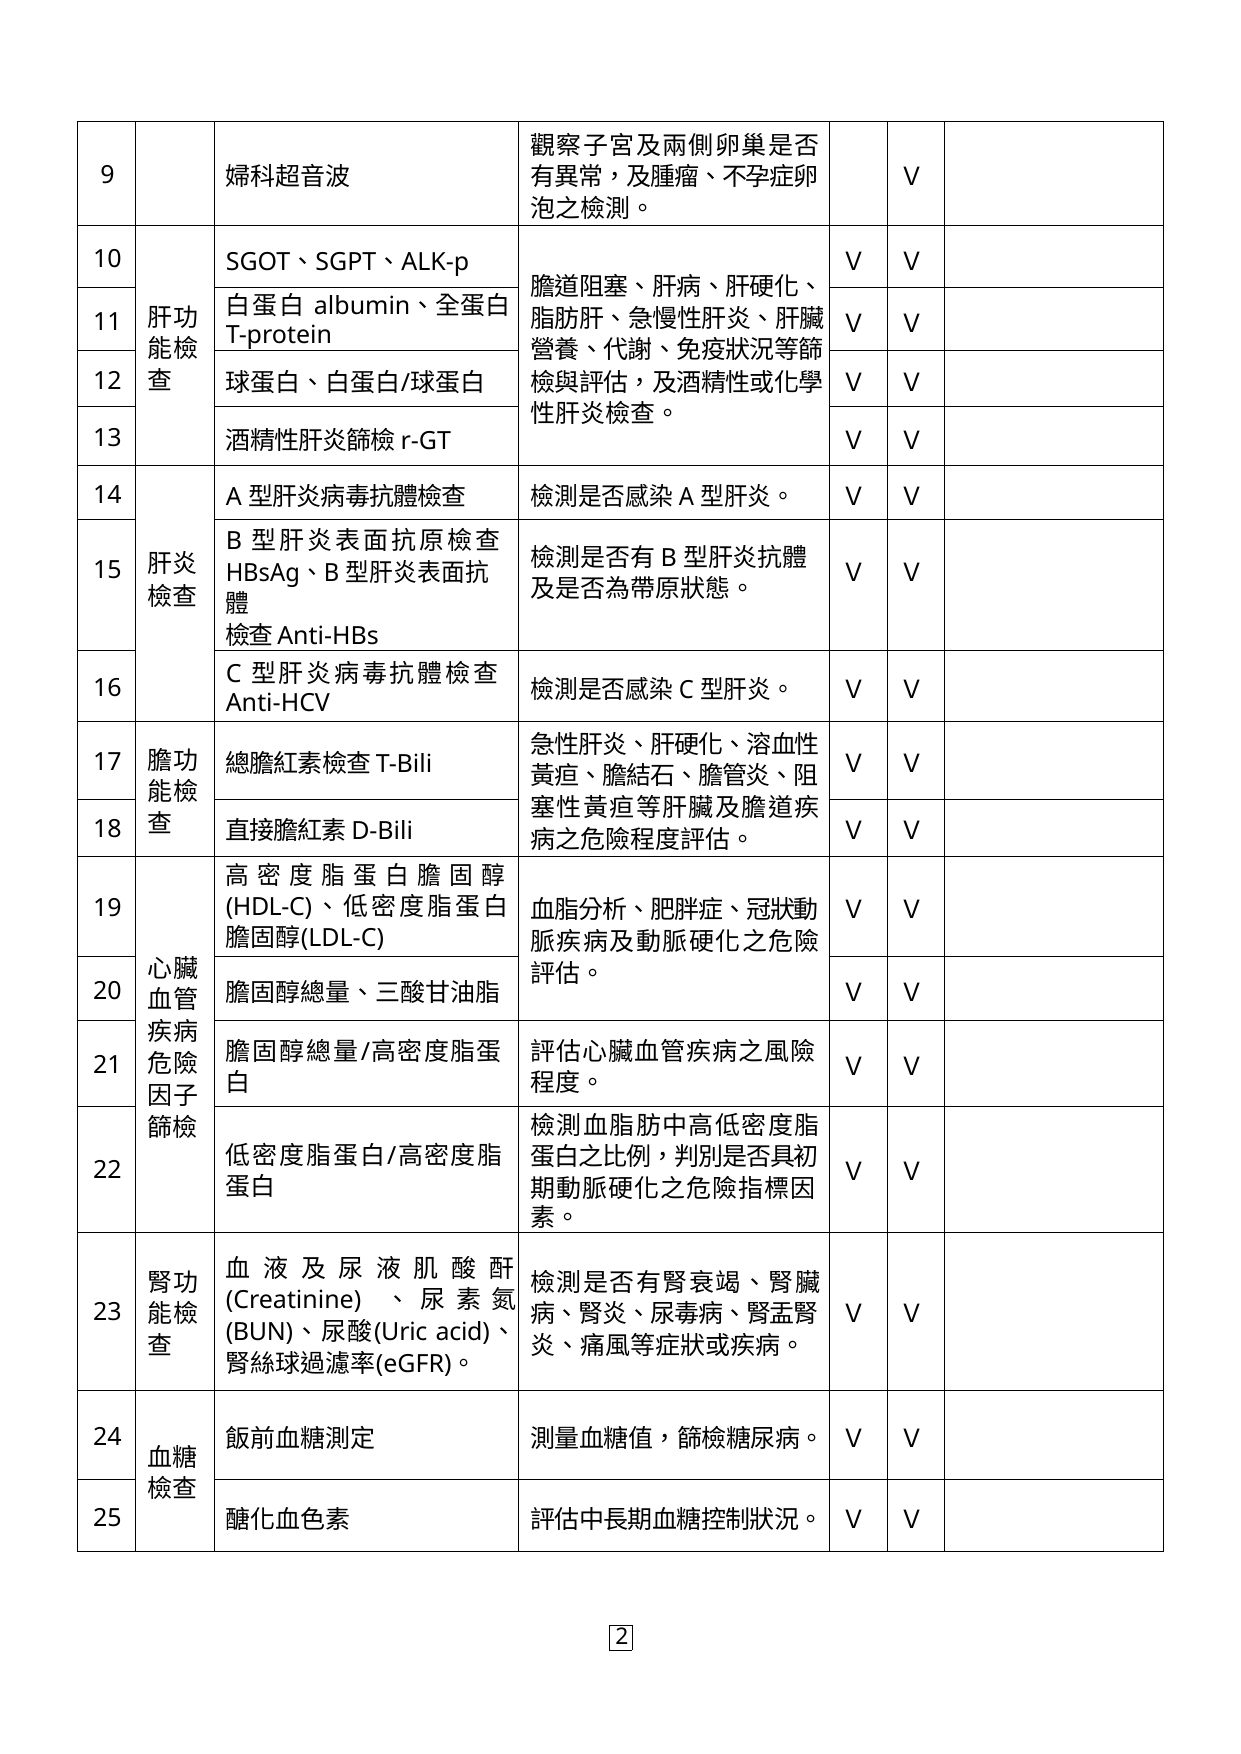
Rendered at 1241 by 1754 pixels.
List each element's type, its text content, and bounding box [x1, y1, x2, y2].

table_cell Ｖ [830, 1480, 887, 1551]
table_cell 腎功能檢查 [136, 1233, 214, 1390]
table_cell B 型肝炎表面抗原檢查HBsAg、B 型肝炎表面抗體 檢查 Anti-HBs [215, 520, 518, 650]
table_cell Ｖ [830, 857, 887, 956]
table_cell Ｖ [888, 1021, 944, 1106]
table_header 觀察子宮及兩側卵巢是否有異常，及腫瘤、不孕症卵泡之檢測。 [519, 122, 829, 225]
table_cell Ｖ [888, 1480, 944, 1551]
table_cell 評估中長期血糖控制狀況。 [519, 1480, 829, 1551]
table_cell Ｖ [830, 957, 887, 1020]
table_cell 膽固醇總量/高密度脂蛋白 [215, 1021, 518, 1106]
table_cell 檢測是否感染 A 型肝炎。 [519, 466, 829, 519]
table_header [136, 122, 214, 225]
table_cell Ｖ [888, 857, 944, 956]
table_cell 21 [78, 1021, 135, 1106]
table_cell 23 [78, 1233, 135, 1390]
table_cell [945, 407, 1163, 465]
table_cell 心臟血管疾病危險因子篩檢 [136, 857, 214, 1232]
table_cell 直接膽紅素 D-Bili [215, 800, 518, 856]
table_cell 酒精性肝炎篩檢 r-GT [215, 407, 518, 465]
table_cell Ｖ [830, 1021, 887, 1106]
table_cell 檢測是否感染 C 型肝炎。 [519, 651, 829, 721]
table_cell [945, 226, 1163, 287]
table_cell 20 [78, 957, 135, 1020]
table_cell [945, 1021, 1163, 1106]
table_cell A 型肝炎病毒抗體檢查 [215, 466, 518, 519]
table_cell [945, 857, 1163, 956]
table_cell 檢測血脂肪中高低密度脂蛋白之比例，判別是否具初期動脈硬化之危險指標因 素。 [519, 1107, 829, 1232]
table_cell [945, 957, 1163, 1020]
table_cell 24 [78, 1391, 135, 1479]
table_cell C 型肝炎病毒抗體檢查Anti-HCV [215, 651, 518, 721]
table_cell [945, 1107, 1163, 1232]
table_cell 膽固醇總量、三酸甘油脂 [215, 957, 518, 1020]
table_cell [945, 351, 1163, 406]
table_cell Ｖ [888, 957, 944, 1020]
table_header [945, 122, 1163, 225]
table_cell 肝功能檢查 [136, 226, 214, 465]
table_cell [945, 651, 1163, 721]
table_cell 15 [78, 520, 135, 650]
table_cell Ｖ [830, 722, 887, 799]
table_cell 檢測是否有 B 型肝炎抗體及是否為帶原狀態。 [519, 520, 829, 650]
table_cell 膽道阻塞、肝病、肝硬化、脂肪肝、急慢性肝炎、肝臟營養、代謝、免疫狀況等篩檢與評估，及酒精性或化學性肝炎檢查。 [519, 226, 829, 465]
table_cell 16 [78, 651, 135, 721]
table_cell [945, 466, 1163, 519]
table_cell Ｖ [888, 466, 944, 519]
table_cell 25 [78, 1480, 135, 1551]
table_cell Ｖ [830, 407, 887, 465]
table_cell [945, 1233, 1163, 1390]
table_cell 14 [78, 466, 135, 519]
table_cell Ｖ [888, 351, 944, 406]
table_cell 17 [78, 722, 135, 799]
table_cell Ｖ [830, 351, 887, 406]
table_cell 血脂分析、肥胖症、冠狀動脈疾病及動脈硬化之危險評估。 [519, 857, 829, 1020]
table_cell Ｖ [830, 1107, 887, 1232]
table_cell Ｖ [830, 288, 887, 350]
table_cell 急性肝炎、肝硬化、溶血性黃疸、膽結石、膽管炎、阻塞性黃疸等肝臟及膽道疾病之危險程度評估。 [519, 722, 829, 856]
table_cell Ｖ [830, 520, 887, 650]
table_cell 22 [78, 1107, 135, 1232]
table_cell Ｖ [830, 226, 887, 287]
table_cell Ｖ [888, 407, 944, 465]
table_cell 11 [78, 288, 135, 350]
table_cell Ｖ [888, 1233, 944, 1390]
table_cell 19 [78, 857, 135, 956]
table_cell 血 液 及 尿 液 肌 酸 酐(Creatinine) 、尿素氮(BUN)、尿酸(Uric acid)、腎絲球過濾率(eGFR)。 [215, 1233, 518, 1390]
table_cell 肝炎檢查 [136, 466, 214, 721]
table_cell Ｖ [830, 1233, 887, 1390]
table_cell Ｖ [830, 800, 887, 856]
table_cell [945, 722, 1163, 799]
table_cell [945, 520, 1163, 650]
table_header Ｖ [888, 122, 944, 225]
table_cell 18 [78, 800, 135, 856]
table_cell 血糖檢查 [136, 1391, 214, 1551]
table_cell Ｖ [888, 1391, 944, 1479]
table_cell 膽功能檢查 [136, 722, 214, 856]
table_cell Ｖ [888, 800, 944, 856]
table_cell Ｖ [830, 466, 887, 519]
table_cell Ｖ [888, 651, 944, 721]
table_cell 12 [78, 351, 135, 406]
table_cell 13 [78, 407, 135, 465]
table_cell Ｖ [888, 1107, 944, 1232]
table_cell Ｖ [830, 1391, 887, 1479]
table_cell 球蛋白、白蛋白/球蛋白 [215, 351, 518, 406]
table_cell 測量血糖值，篩檢糖尿病。 [519, 1391, 829, 1479]
table_cell Ｖ [888, 288, 944, 350]
table_cell 10 [78, 226, 135, 287]
table_cell 低密度脂蛋白/高密度脂蛋白 [215, 1107, 518, 1232]
table_cell 白蛋白 albumin、全蛋白 T-protein [215, 288, 518, 350]
table_cell Ｖ [888, 226, 944, 287]
table_cell 評估心臟血管疾病之風險程度。 [519, 1021, 829, 1106]
table_cell 總膽紅素檢查 T-Bili [215, 722, 518, 799]
table_cell 高 密 度 脂 蛋 白 膽 固 醇(HDL-C)、低密度脂蛋白膽固醇(LDL-C) [215, 857, 518, 956]
table_header [830, 122, 887, 225]
table_cell [945, 800, 1163, 856]
table_cell [945, 288, 1163, 350]
table_cell Ｖ [888, 722, 944, 799]
table_cell SGOT、SGPT、ALK-p [215, 226, 518, 287]
table_cell 檢測是否有腎衰竭、腎臟病、腎炎、尿毒病、腎盂腎炎、痛風等症狀或疾病。 [519, 1233, 829, 1390]
table_cell [945, 1391, 1163, 1479]
table_cell Ｖ [888, 520, 944, 650]
table_header 婦科超音波 [215, 122, 518, 225]
table_cell 飯前血糖測定 [215, 1391, 518, 1479]
table_cell 醣化血色素 [215, 1480, 518, 1551]
table_cell Ｖ [830, 651, 887, 721]
table_cell [945, 1480, 1163, 1551]
table_header 9 [78, 122, 135, 225]
